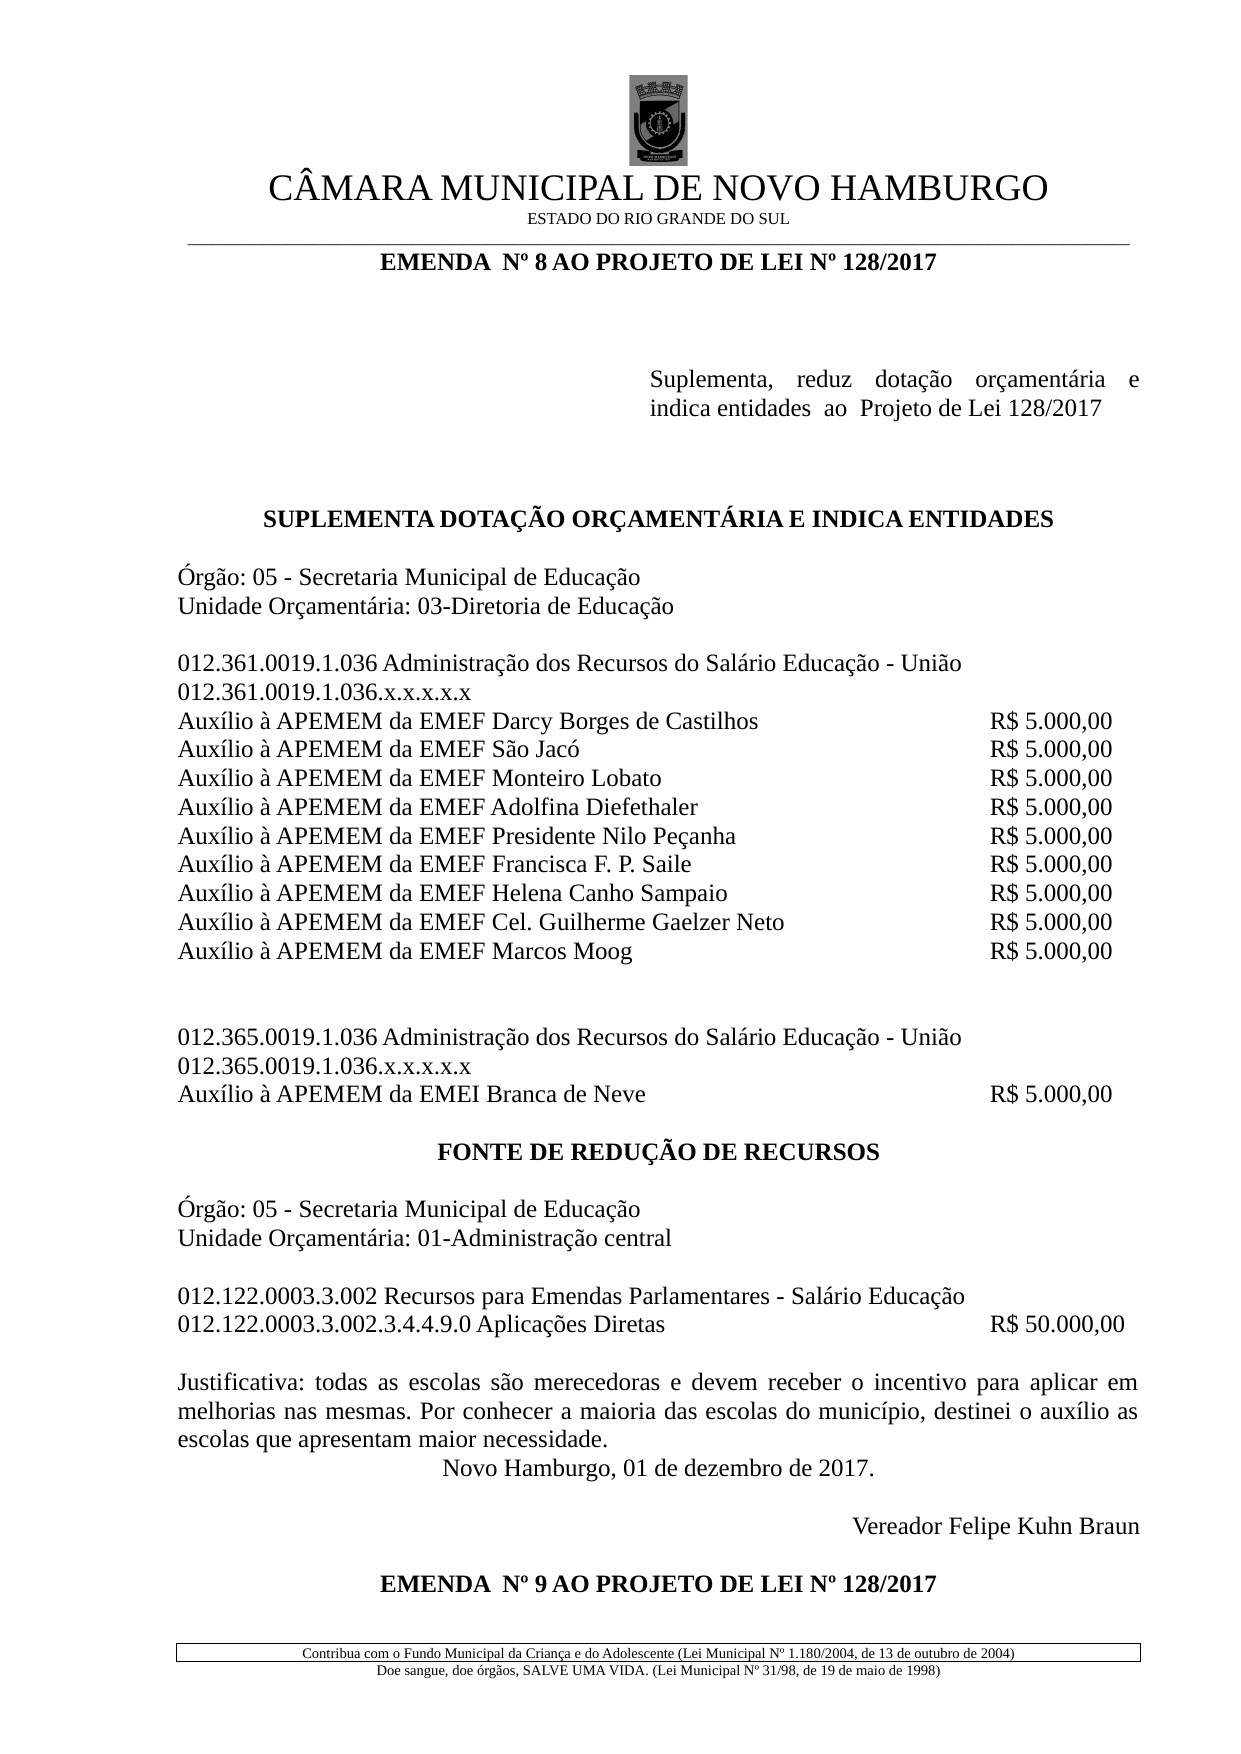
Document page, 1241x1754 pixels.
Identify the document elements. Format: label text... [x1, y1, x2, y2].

text EMENDA Nº 9 AO PROJETO DE LEI Nº 128/2017 [177, 1569, 1140, 1597]
text 012.365.0019.1.036.x.x.x.x.x [177, 1051, 1140, 1079]
text Auxílio à APEMEM da EMEF São Jacó R$ 5.000,00 [177, 734, 1140, 763]
text Órgão: 05 - Secretaria Municipal de Educação [177, 1194, 1140, 1223]
text Vereador Felipe Kuhn Braun [177, 1511, 1140, 1539]
text Unidade Orçamentária: 01-Administração central [177, 1223, 1140, 1252]
text SUPLEMENTA DOTAÇÃO ORÇAMENTÁRIA E INDICA ENTIDADES [177, 504, 1140, 533]
text Auxílio à APEMEM da EMEF Helena Canho Sampaio R$ 5.000,00 [177, 878, 1140, 907]
text Justificativa: todas as escolas são merecedoras e devem receber o incentivo para aplicar em melhorias nas mesmas. Por conhecer a maioria das escolas do município, destinei o auxílio as escolas que apresentam maior necessidade. [177, 1367, 1140, 1453]
text FONTE DE REDUÇÃO DE RECURSOS [177, 1137, 1140, 1166]
text Suplementa, reduz dotação orçamentária e indica entidades ao Projeto de Lei 128/2017 [649, 364, 1140, 422]
text Auxílio à APEMEM da EMEF Cel. Guilherme Gaelzer Neto R$ 5.000,00 [177, 907, 1140, 936]
text Auxílio à APEMEM da EMEF Darcy Borges de Castilhos R$ 5.000,00 [177, 706, 1140, 734]
text Órgão: 05 - Secretaria Municipal de Educação [177, 562, 1140, 591]
text Auxílio à APEMEM da EMEF Francisca F. P. Saile R$ 5.000,00 [177, 849, 1140, 878]
text 012.361.0019.1.036.x.x.x.x.x [177, 677, 1140, 706]
text Auxílio à APEMEM da EMEI Branca de Neve R$ 5.000,00 [177, 1079, 1140, 1108]
text Novo Hamburgo, 01 de dezembro de 2017. [177, 1453, 1140, 1482]
text 012.122.0003.3.002 Recursos para Emendas Parlamentares - Salário Educação [177, 1281, 1140, 1309]
text 012.122.0003.3.002.3.4.4.9.0 Aplicações Diretas R$ 50.000,00 [177, 1309, 1140, 1338]
text Auxílio à APEMEM da EMEF Presidente Nilo Peçanha R$ 5.000,00 [177, 821, 1140, 849]
text EMENDA Nº 8 AO PROJETO DE LEI Nº 128/2017 [177, 247, 1140, 276]
text Auxílio à APEMEM da EMEF Adolfina Diefethaler R$ 5.000,00 [177, 792, 1140, 821]
text Unidade Orçamentária: 03-Diretoria de Educação [177, 591, 1140, 619]
text Auxílio à APEMEM da EMEF Monteiro Lobato R$ 5.000,00 [177, 763, 1140, 792]
text 012.365.0019.1.036 Administração dos Recursos do Salário Educação - União [177, 1022, 1140, 1051]
text Auxílio à APEMEM da EMEF Marcos Moog R$ 5.000,00 [177, 936, 1140, 964]
text 012.361.0019.1.036 Administração dos Recursos do Salário Educação - União [177, 648, 1140, 677]
